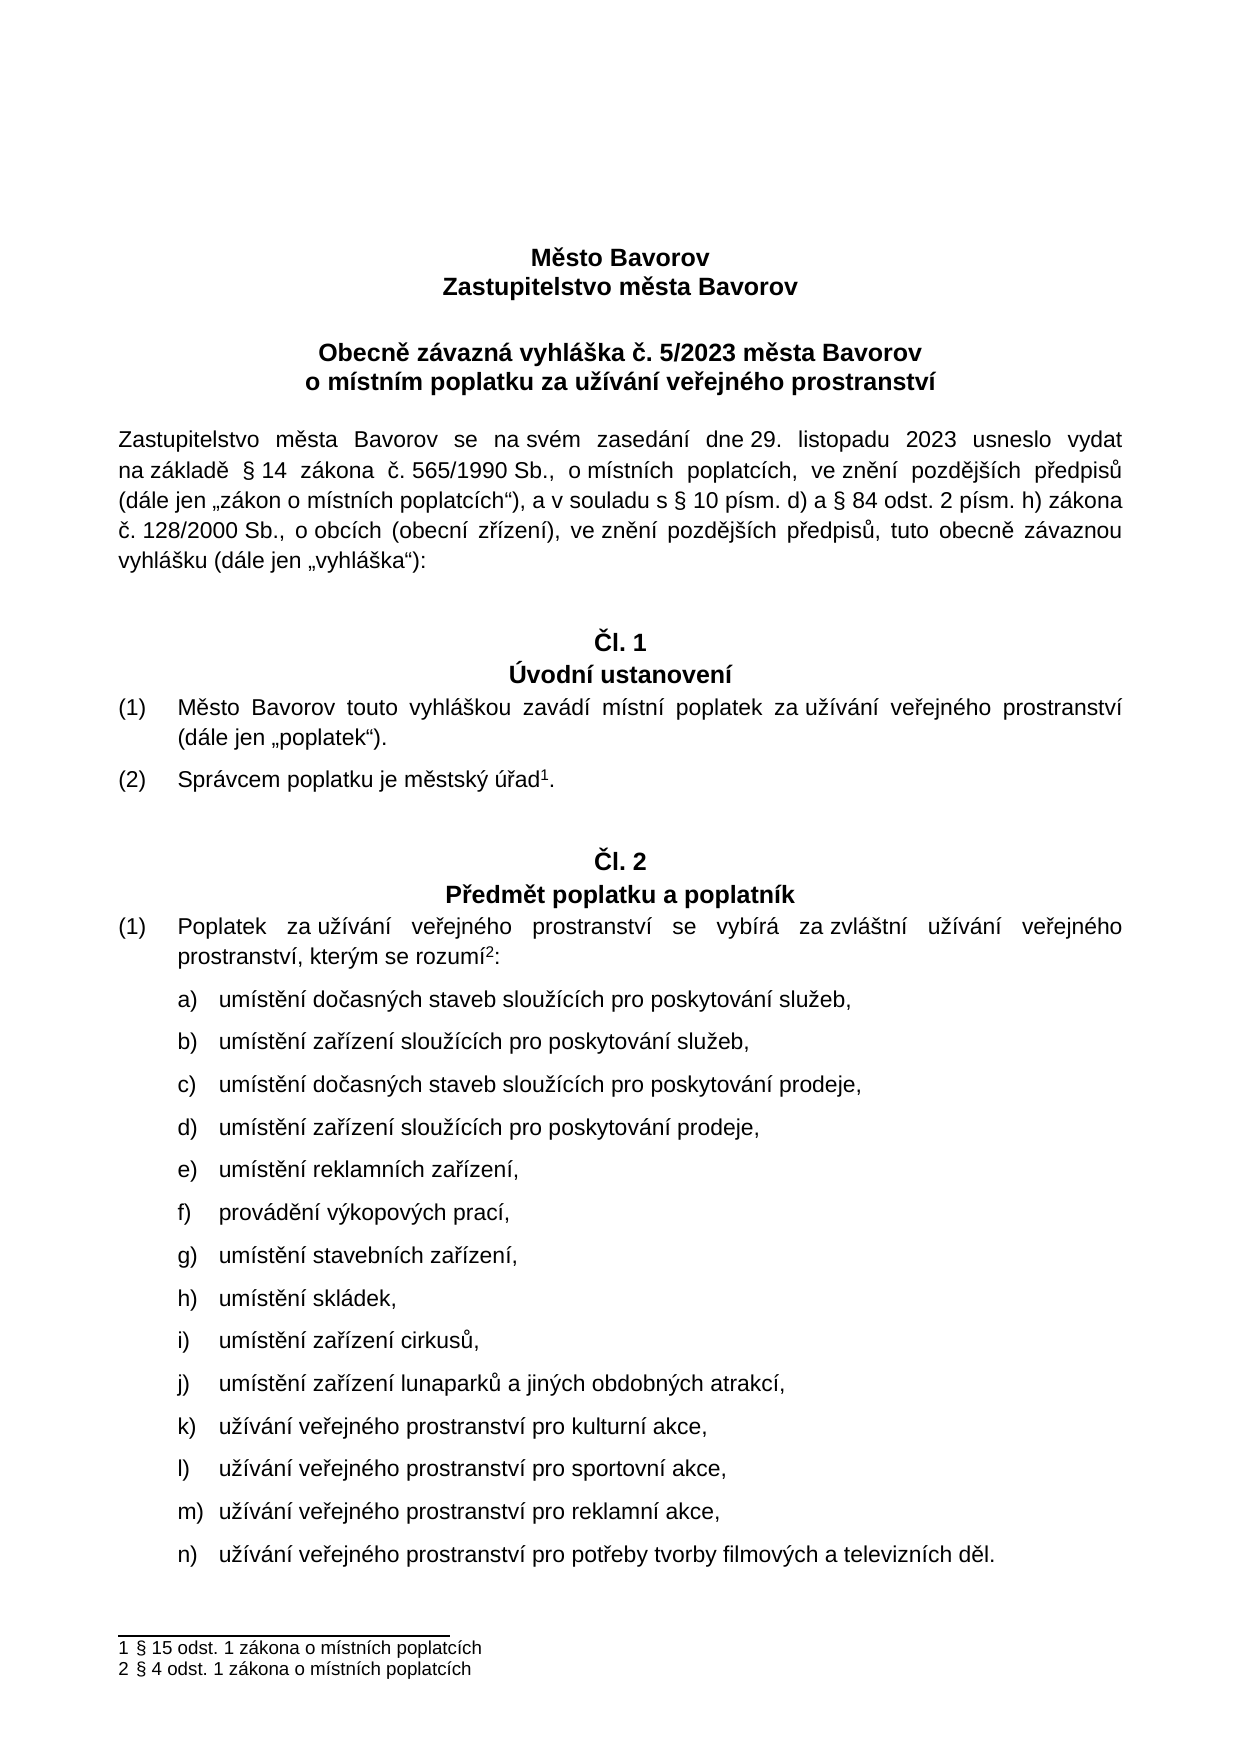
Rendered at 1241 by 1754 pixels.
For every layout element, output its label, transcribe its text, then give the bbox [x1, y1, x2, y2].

list provádění výkopových prací, [177, 1199, 1122, 1226]
subtitle Obecně závazná vyhláška č. 5/2023 města Bavorov o místním poplatku za užívání veřejného prostranství [118, 338, 1122, 395]
list užívání veřejného prostranství pro reklamní akce, [177, 1498, 1122, 1524]
list užívání veřejného prostranství pro kulturní akce, [177, 1413, 1122, 1439]
list § 4 odst. 1 zákona o místních poplatcích [118, 1658, 1122, 1680]
list § 15 odst. 1 zákona o místních poplatcích [118, 1637, 1122, 1658]
list umístění zařízení lunaparků a jiných obdobných atrakcí, [177, 1370, 1122, 1396]
list Město Bavorov touto vyhláškou zavádí místní poplatek za užívání veřejného prostranství (dále jen „poplatek“). [118, 693, 1122, 750]
list umístění zařízení sloužících pro poskytování prodeje, [177, 1114, 1122, 1140]
subtitle Čl. 2 Předmět poplatku a poplatník [118, 847, 1122, 908]
subtitle Čl. 1 Úvodní ustanovení [118, 627, 1122, 689]
list užívání veřejného prostranství pro sportovní akce, [177, 1455, 1122, 1482]
list umístění skládek, [177, 1284, 1122, 1311]
list umístění stavebních zařízení, [177, 1242, 1122, 1268]
list umístění dočasných staveb sloužících pro poskytování služeb, [177, 986, 1122, 1012]
list umístění zařízení sloužících pro poskytování služeb, [177, 1028, 1122, 1055]
list Poplatek za užívání veřejného prostranství se vybírá za zvláštní užívání veřejného prostranství, kterým se rozumí: [118, 913, 1122, 969]
list umístění dočasných staveb sloužících pro poskytování prodeje, [177, 1071, 1122, 1097]
list Správcem poplatku je městský úřad. [118, 766, 1122, 793]
list umístění reklamních zařízení, [177, 1156, 1122, 1183]
text Zastupitelstvo města Bavorov se na svém zasedání dne 29. listopadu 2023 usneslo vydat na základě § 14 zákona č. 565/1990 Sb., o místních poplatcích, ve znění pozdějších předpisů (dále jen „zákon o místních poplatcích“), a v souladu s § 10 písm. d) a § 84 odst. 2 písm. h) zákona č. 128/2000 Sb., o obcích (obecní zřízení), ve znění pozdějších předpisů, tuto obecně závaznou vyhlášku (dále jen „vyhláška“): [118, 426, 1122, 574]
text Město Bavorov Zastupitelstvo města Bavorov [118, 243, 1122, 300]
list užívání veřejného prostranství pro potřeby tvorby filmových a televizních děl. [177, 1541, 1122, 1567]
list umístění zařízení cirkusů, [177, 1327, 1122, 1354]
